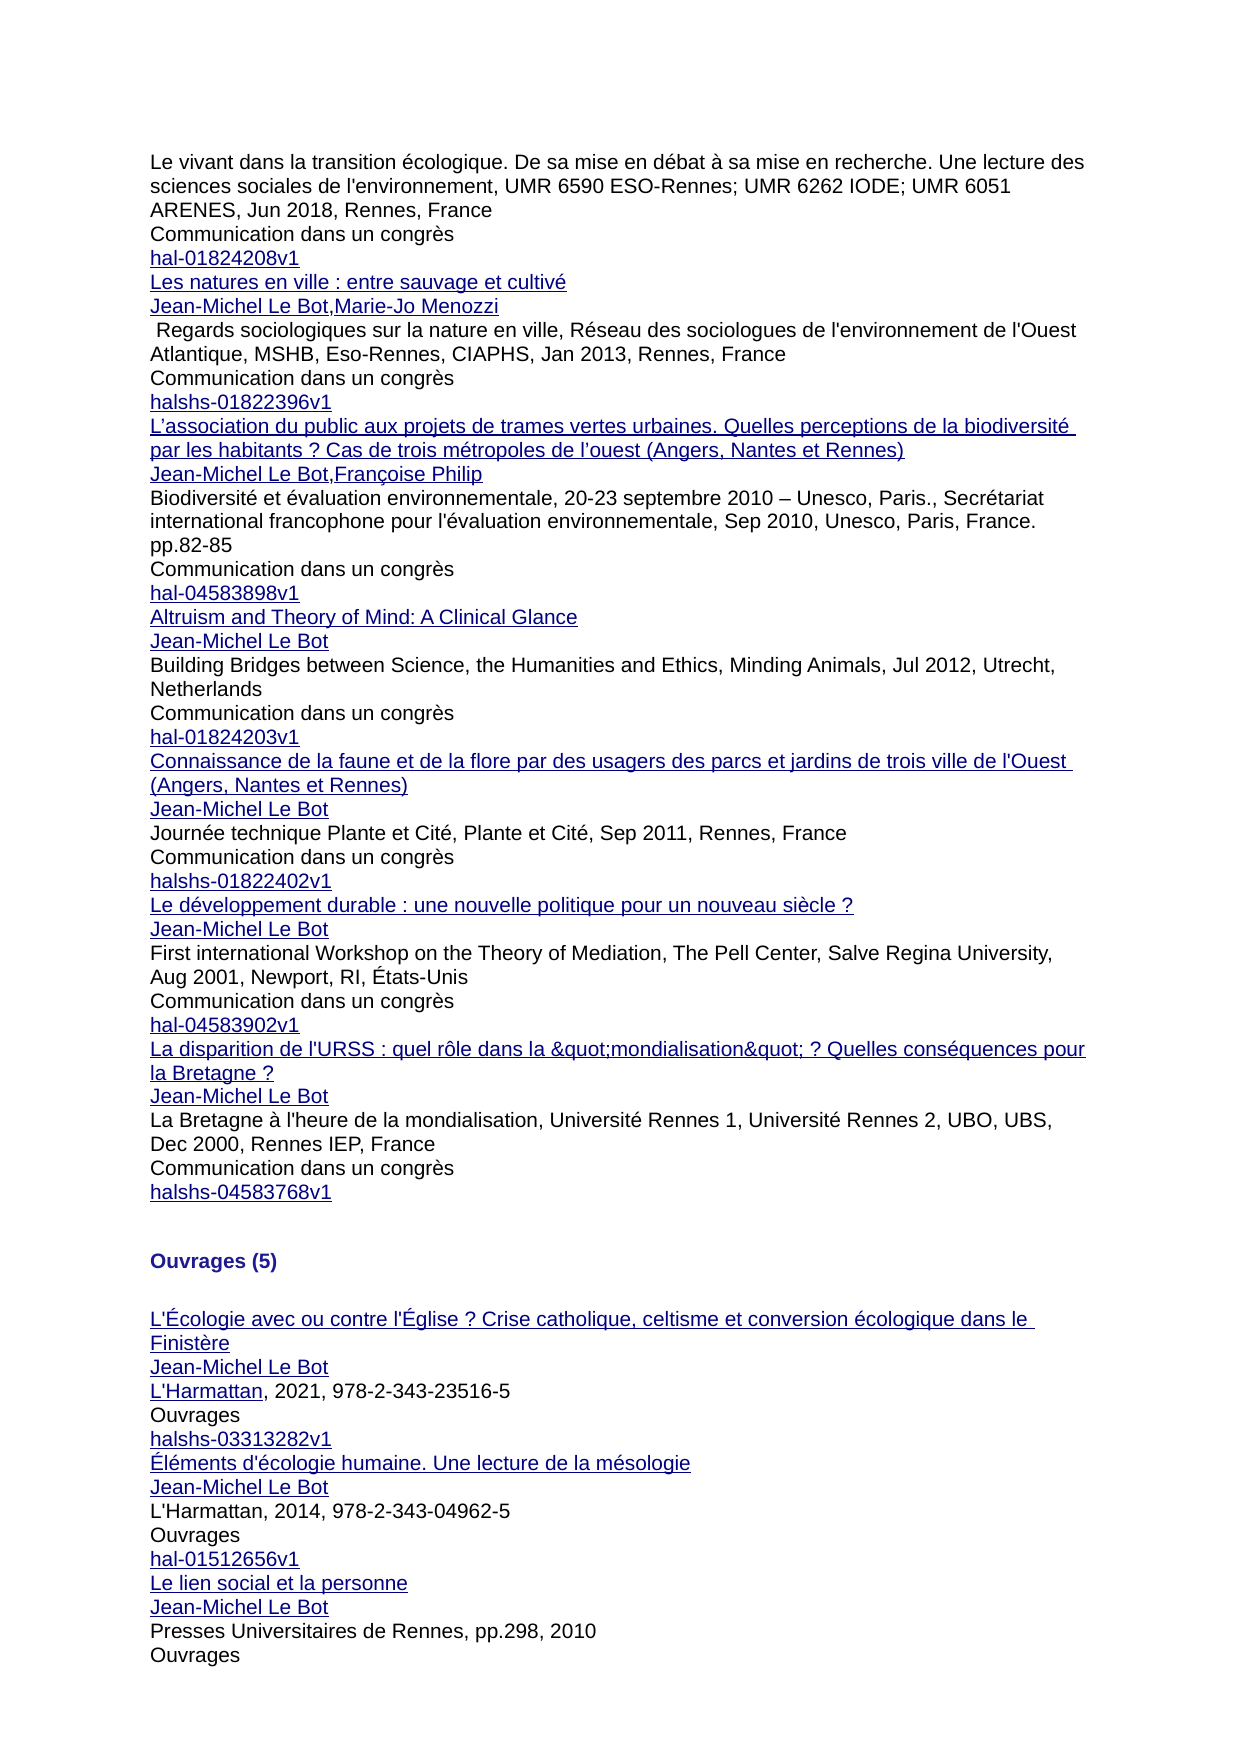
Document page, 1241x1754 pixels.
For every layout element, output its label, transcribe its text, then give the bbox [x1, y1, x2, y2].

table_cell Le développement durable : une nouvelle politique pour un nouveau siècle ? Jean-Michel Le Bot First international Workshop on the Theory of Mediation, The Pell Center, Salve Regina University, Aug 2001, Newport, RI, États-Unis Communication dans un congrès hal-04583902v1 [150, 893, 1090, 1036]
table_cell Altruism and Theory of Mind: A Clinical Glance Jean-Michel Le Bot Building Bridges between Science, the Humanities and Ethics, Minding Animals, Jul 2012, Utrecht, Netherlands Communication dans un congrès hal-01824203v1 [150, 605, 1090, 749]
table_cell L’association du public aux projets de trames vertes urbaines. Quelles perceptions de la biodiversité par les habitants ? Cas de trois métropoles de l’ouest (Angers, Nantes et Rennes) Jean-Michel Le Bot,Françoise Philip Biodiversité et évaluation environnementale, 20-23 septembre 2010 – Unesco, Paris., Secrétariat international francophone pour l'évaluation environnementale, Sep 2010, Unesco, Paris, France. pp.82-85 Communication dans un congrès hal-04583898v1 [150, 414, 1090, 605]
table_cell Le lien social et la personne Jean-Michel Le Bot Presses Universitaires de Rennes, pp.298, 2010 Ouvrages [150, 1571, 1090, 1667]
table_cell Connaissance de la faune et de la flore par des usagers des parcs et jardins de trois ville de l'Ouest (Angers, Nantes et Rennes) Jean-Michel Le Bot Journée technique Plante et Cité, Plante et Cité, Sep 2011, Rennes, France Communication dans un congrès halshs-01822402v1 [150, 749, 1090, 893]
table_cell Les natures en ville : entre sauvage et cultivé Jean-Michel Le Bot,Marie-Jo Menozzi Regards sociologiques sur la nature en ville, Réseau des sociologues de l'environnement de l'Ouest Atlantique, MSHB, Eso-Rennes, CIAPHS, Jan 2013, Rennes, France Communication dans un congrès halshs-01822396v1 [150, 270, 1090, 413]
subtitle Ouvrages (5) [150, 1249, 1090, 1273]
table_header L'Écologie avec ou contre l'Église ? Crise catholique, celtisme et conversion écologique dans le Finistère Jean-Michel Le Bot L'Harmattan, 2021, 978-2-343-23516-5 Ouvrages halshs-03313282v1 [150, 1307, 1090, 1451]
table_cell La disparition de l'URSS : quel rôle dans la &quot;mondialisation&quot; ? Quelles conséquences pour la Bretagne ? Jean-Michel Le Bot La Bretagne à l'heure de la mondialisation, Université Rennes 1, Université Rennes 2, UBO, UBS, Dec 2000, Rennes IEP, France Communication dans un congrès halshs-04583768v1 [150, 1036, 1090, 1204]
table_cell Le vivant dans la transition écologique. De sa mise en débat à sa mise en recherche. Une lecture des sciences sociales de l'environnement, UMR 6590 ESO-Rennes; UMR 6262 IODE; UMR 6051 ARENES, Jun 2018, Rennes, France Communication dans un congrès hal-01824208v1 [150, 150, 1090, 270]
table_cell Éléments d'écologie humaine. Une lecture de la mésologie Jean-Michel Le Bot L'Harmattan, 2014, 978-2-343-04962-5 Ouvrages hal-01512656v1 [150, 1451, 1090, 1571]
